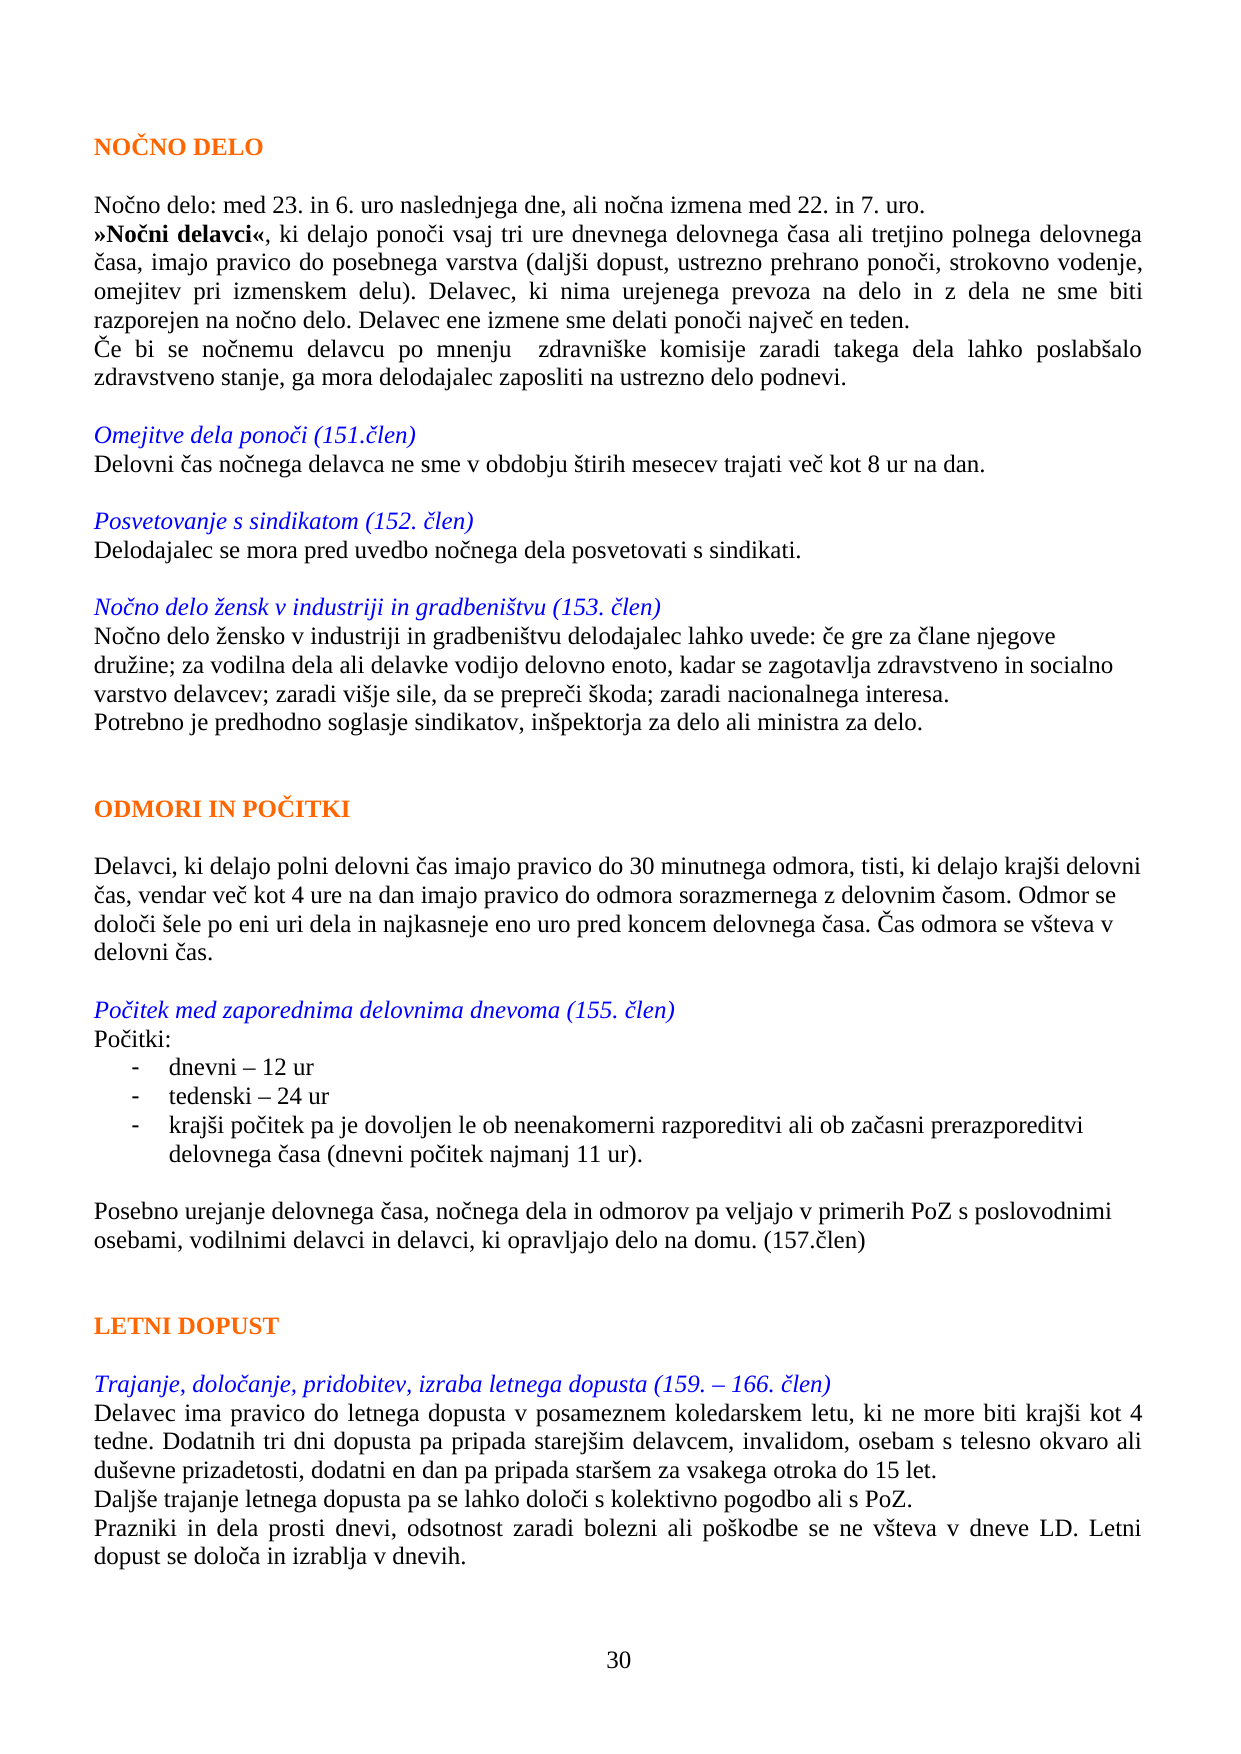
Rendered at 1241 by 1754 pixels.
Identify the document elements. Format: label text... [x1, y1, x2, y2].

text Posebno urejanje delovnega časa, nočnega dela in odmorov pa veljajo v primerih PoZ s poslovodnimi osebami, vodilnimi delavci in delavci, ki opravljajo delo na domu. (157.člen) [94, 1196, 1144, 1254]
text Posvetovanje s sindikatom (152. člen) [94, 506, 1144, 535]
text Trajanje, določanje, pridobitev, izraba letnega dopusta (159. – 166. člen) [94, 1369, 1144, 1398]
list tedenski – 24 ur [131, 1081, 1144, 1110]
text Potrebno je predhodno soglasje sindikatov, inšpektorja za delo ali ministra za delo. [94, 707, 1144, 736]
text Nočno delo: med 23. in 6. uro naslednjega dne, ali nočna izmena med 22. in 7. uro. [94, 190, 1144, 219]
text »Nočni delavci«, ki delajo ponoči vsaj tri ure dnevnega delovnega časa ali tretjino polnega delovnega časa, imajo pravico do posebnega varstva (daljši dopust, ustrezno prehrano ponoči, strokovno vodenje, omejitev pri izmenskem delu). Delavec, ki nima urejenega prevoza na delo in z dela ne sme biti razporejen na nočno delo. Delavec ene izmene sme delati ponoči največ en teden. [94, 219, 1144, 334]
text Nočno delo žensko v industriji in gradbeništvu delodajalec lahko uvede: če gre za člane njegove družine; za vodilna dela ali delavke vodijo delovno enoto, kadar se zagotavlja zdravstveno in socialno varstvo delavcev; zaradi višje sile, da se prepreči škoda; zaradi nacionalnega interesa. [94, 621, 1144, 707]
text Omejitve dela ponoči (151.člen) [94, 420, 1144, 449]
list krajši počitek pa je dovoljen le ob neenakomerni razporeditvi ali ob začasni prerazporeditvi delovnega časa (dnevni počitek najmanj 11 ur). [131, 1110, 1144, 1168]
text Počitki: [94, 1024, 1144, 1052]
text NOČNO DELO [94, 132, 1144, 161]
list dnevni – 12 ur [131, 1052, 1144, 1081]
text LETNI DOPUST [94, 1311, 1144, 1340]
text Počitek med zaporednima delovnima dnevoma (155. člen) [94, 995, 1144, 1024]
text Delavci, ki delajo polni delovni čas imajo pravico do 30 minutnega odmora, tisti, ki delajo krajši delovni čas, vendar več kot 4 ure na dan imajo pravico do odmora sorazmernega z delovnim časom. Odmor se določi šele po eni uri dela in najkasneje eno uro pred koncem delovnega časa. Čas odmora se všteva v delovni čas. [94, 851, 1144, 966]
text Delavec ima pravico do letnega dopusta v posameznem koledarskem letu, ki ne more biti krajši kot 4 tedne. Dodatnih tri dni dopusta pa pripada starejšim delavcem, invalidom, osebam s telesno okvaro ali duševne prizadetosti, dodatni en dan pa pripada staršem za vsakega otroka do 15 let. [94, 1398, 1144, 1484]
text Prazniki in dela prosti dnevi, odsotnost zaradi bolezni ali poškodbe se ne všteva v dneve LD. Letni dopust se določa in izrablja v dnevih. [94, 1513, 1144, 1570]
text ODMORI IN POČITKI [94, 794, 1144, 822]
text Delovni čas nočnega delavca ne sme v obdobju štirih mesecev trajati več kot 8 ur na dan. [94, 449, 1144, 477]
text Če bi se nočnemu delavcu po mnenju zdravniške komisije zaradi takega dela lahko poslabšalo zdravstveno stanje, ga mora delodajalec zaposliti na ustrezno delo podnevi. [94, 334, 1144, 391]
text Daljše trajanje letnega dopusta pa se lahko določi s kolektivno pogodbo ali s PoZ. [94, 1484, 1144, 1513]
text Delodajalec se mora pred uvedbo nočnega dela posvetovati s sindikati. [94, 535, 1144, 564]
text Nočno delo žensk v industriji in gradbeništvu (153. člen) [94, 592, 1144, 621]
